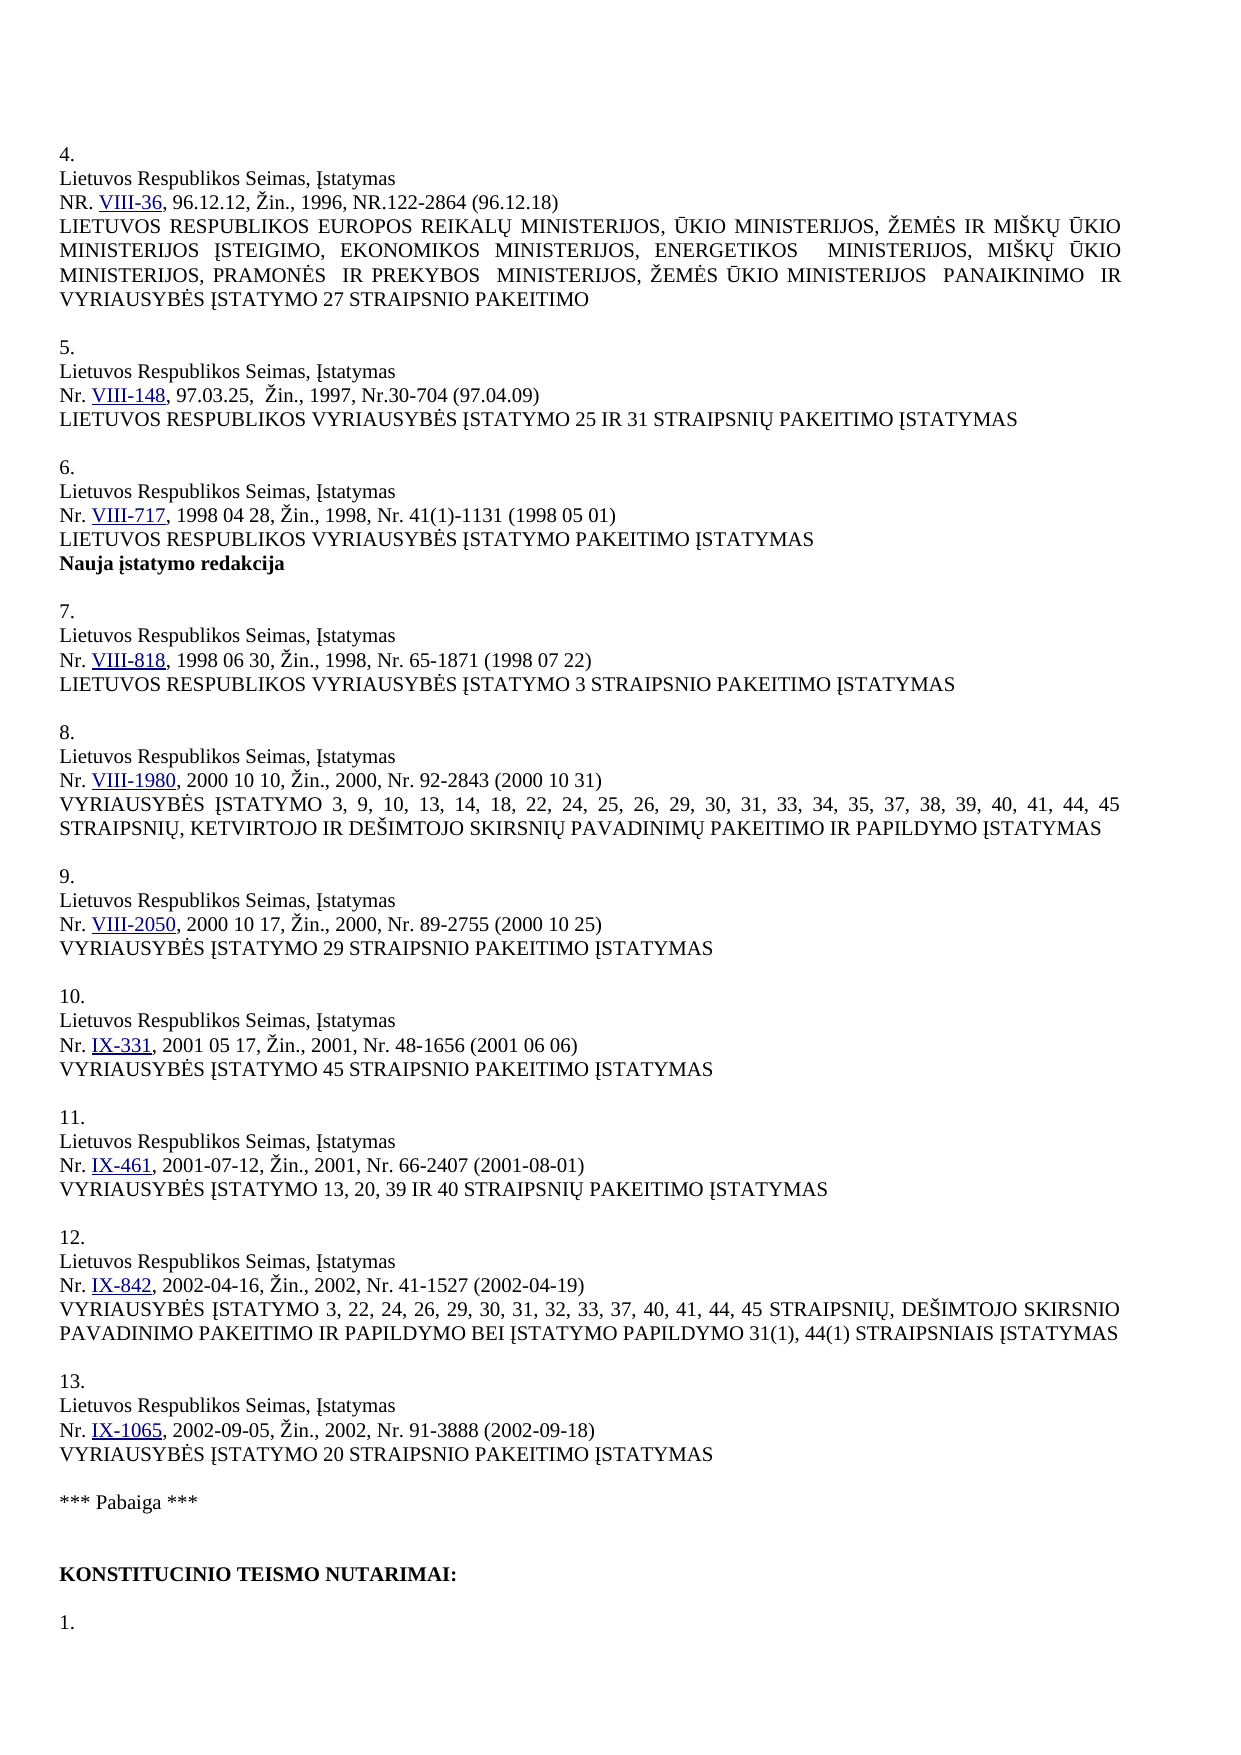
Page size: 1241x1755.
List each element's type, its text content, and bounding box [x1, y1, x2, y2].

text Nr. VIII-1980, 2000 10 10, Žin., 2000, Nr. 92-2843 (2000 10 31) [59, 768, 1122, 792]
text Nr. VIII-2050, 2000 10 17, Žin., 2000, Nr. 89-2755 (2000 10 25) [59, 912, 1122, 936]
text 6. [59, 455, 1122, 479]
text Lietuvos Respublikos Seimas, Įstatymas [59, 1008, 1122, 1032]
text VYRIAUSYBĖS ĮSTATYMO 29 STRAIPSNIO PAKEITIMO ĮSTATYMAS [59, 936, 1122, 960]
text Lietuvos Respublikos Seimas, Įstatymas [59, 1249, 1122, 1273]
text NR. VIII-36, 96.12.12, Žin., 1996, NR.122-2864 (96.12.18) [59, 190, 1122, 214]
text Lietuvos Respublikos Seimas, Įstatymas [59, 1393, 1122, 1417]
text Nr. IX-842, 2002-04-16, Žin., 2002, Nr. 41-1527 (2002-04-19) [59, 1273, 1122, 1297]
text Lietuvos Respublikos Seimas, Įstatymas [59, 166, 1122, 190]
text Nr. IX-1065, 2002-09-05, Žin., 2002, Nr. 91-3888 (2002-09-18) [59, 1417, 1122, 1442]
text Lietuvos Respublikos Seimas, Įstatymas [59, 1129, 1122, 1153]
text 1. [59, 1610, 1122, 1634]
text 13. [59, 1369, 1122, 1393]
text Nauja įstatymo redakcija [59, 551, 1122, 575]
text LIETUVOS RESPUBLIKOS VYRIAUSYBĖS ĮSTATYMO 25 IR 31 STRAIPSNIŲ PAKEITIMO ĮSTATYMAS [59, 407, 1122, 431]
text Nr. IX-461, 2001-07-12, Žin., 2001, Nr. 66-2407 (2001-08-01) [59, 1153, 1122, 1177]
text VYRIAUSYBĖS ĮSTATYMO 3, 9, 10, 13, 14, 18, 22, 24, 25, 26, 29, 30, 31, 33, 34, 35, 37, 38, 39, 40, 41, 44, 45 STRAIPSNIŲ, KETVIRTOJO IR DEŠIMTOJO SKIRSNIŲ PAVADINIMŲ PAKEITIMO IR PAPILDYMO ĮSTATYMAS [59, 792, 1122, 840]
text VYRIAUSYBĖS ĮSTATYMO 13, 20, 39 IR 40 STRAIPSNIŲ PAKEITIMO ĮSTATYMAS [59, 1177, 1122, 1201]
text VYRIAUSYBĖS ĮSTATYMO 20 STRAIPSNIO PAKEITIMO ĮSTATYMAS [59, 1442, 1122, 1466]
text Lietuvos Respublikos Seimas, Įstatymas [59, 479, 1122, 503]
text *** Pabaiga *** [59, 1490, 1122, 1514]
text 8. [59, 720, 1122, 744]
text 10. [59, 984, 1122, 1008]
text 7. [59, 599, 1122, 623]
text Lietuvos Respublikos Seimas, Įstatymas [59, 888, 1122, 912]
text KONSTITUCINIO TEISMO NUTARIMAI: [59, 1562, 1122, 1586]
text 11. [59, 1105, 1122, 1129]
text 5. [59, 335, 1122, 359]
text Nr. IX-331, 2001 05 17, Žin., 2001, Nr. 48-1656 (2001 06 06) [59, 1032, 1122, 1057]
text Lietuvos Respublikos Seimas, Įstatymas [59, 744, 1122, 768]
text 9. [59, 864, 1122, 888]
text VYRIAUSYBĖS ĮSTATYMO 45 STRAIPSNIO PAKEITIMO ĮSTATYMAS [59, 1057, 1122, 1081]
text 4. [59, 142, 1122, 166]
text Nr. VIII-148, 97.03.25, Žin., 1997, Nr.30-704 (97.04.09) [59, 383, 1122, 407]
text VYRIAUSYBĖS ĮSTATYMO 3, 22, 24, 26, 29, 30, 31, 32, 33, 37, 40, 41, 44, 45 STRAIPSNIŲ, DEŠIMTOJO SKIRSNIO PAVADINIMO PAKEITIMO IR PAPILDYMO BEI ĮSTATYMO PAPILDYMO 31(1), 44(1) STRAIPSNIAIS ĮSTATYMAS [59, 1297, 1122, 1345]
text Nr. VIII-818, 1998 06 30, Žin., 1998, Nr. 65-1871 (1998 07 22) [59, 647, 1122, 672]
text Lietuvos Respublikos Seimas, Įstatymas [59, 623, 1122, 647]
text Lietuvos Respublikos Seimas, Įstatymas [59, 359, 1122, 383]
text LIETUVOS RESPUBLIKOS VYRIAUSYBĖS ĮSTATYMO PAKEITIMO ĮSTATYMAS [59, 527, 1122, 551]
text Nr. VIII-717, 1998 04 28, Žin., 1998, Nr. 41(1)-1131 (1998 05 01) [59, 503, 1122, 527]
text LIETUVOS RESPUBLIKOS VYRIAUSYBĖS ĮSTATYMO 3 STRAIPSNIO PAKEITIMO ĮSTATYMAS [59, 672, 1122, 696]
text 12. [59, 1225, 1122, 1249]
text LIETUVOS RESPUBLIKOS EUROPOS REIKALŲ MINISTERIJOS, ŪKIO MINISTERIJOS, ŽEMĖS IR MIŠKŲ ŪKIO MINISTERIJOS ĮSTEIGIMO, EKONOMIKOS MINISTERIJOS, ENERGETIKOS MINISTERIJOS, MIŠKŲ ŪKIO MINISTERIJOS, PRAMONĖS IR PREKYBOS MINISTERIJOS, ŽEMĖS ŪKIO MINISTERIJOS PANAIKINIMO IR VYRIAUSYBĖS ĮSTATYMO 27 STRAIPSNIO PAKEITIMO [59, 214, 1122, 311]
